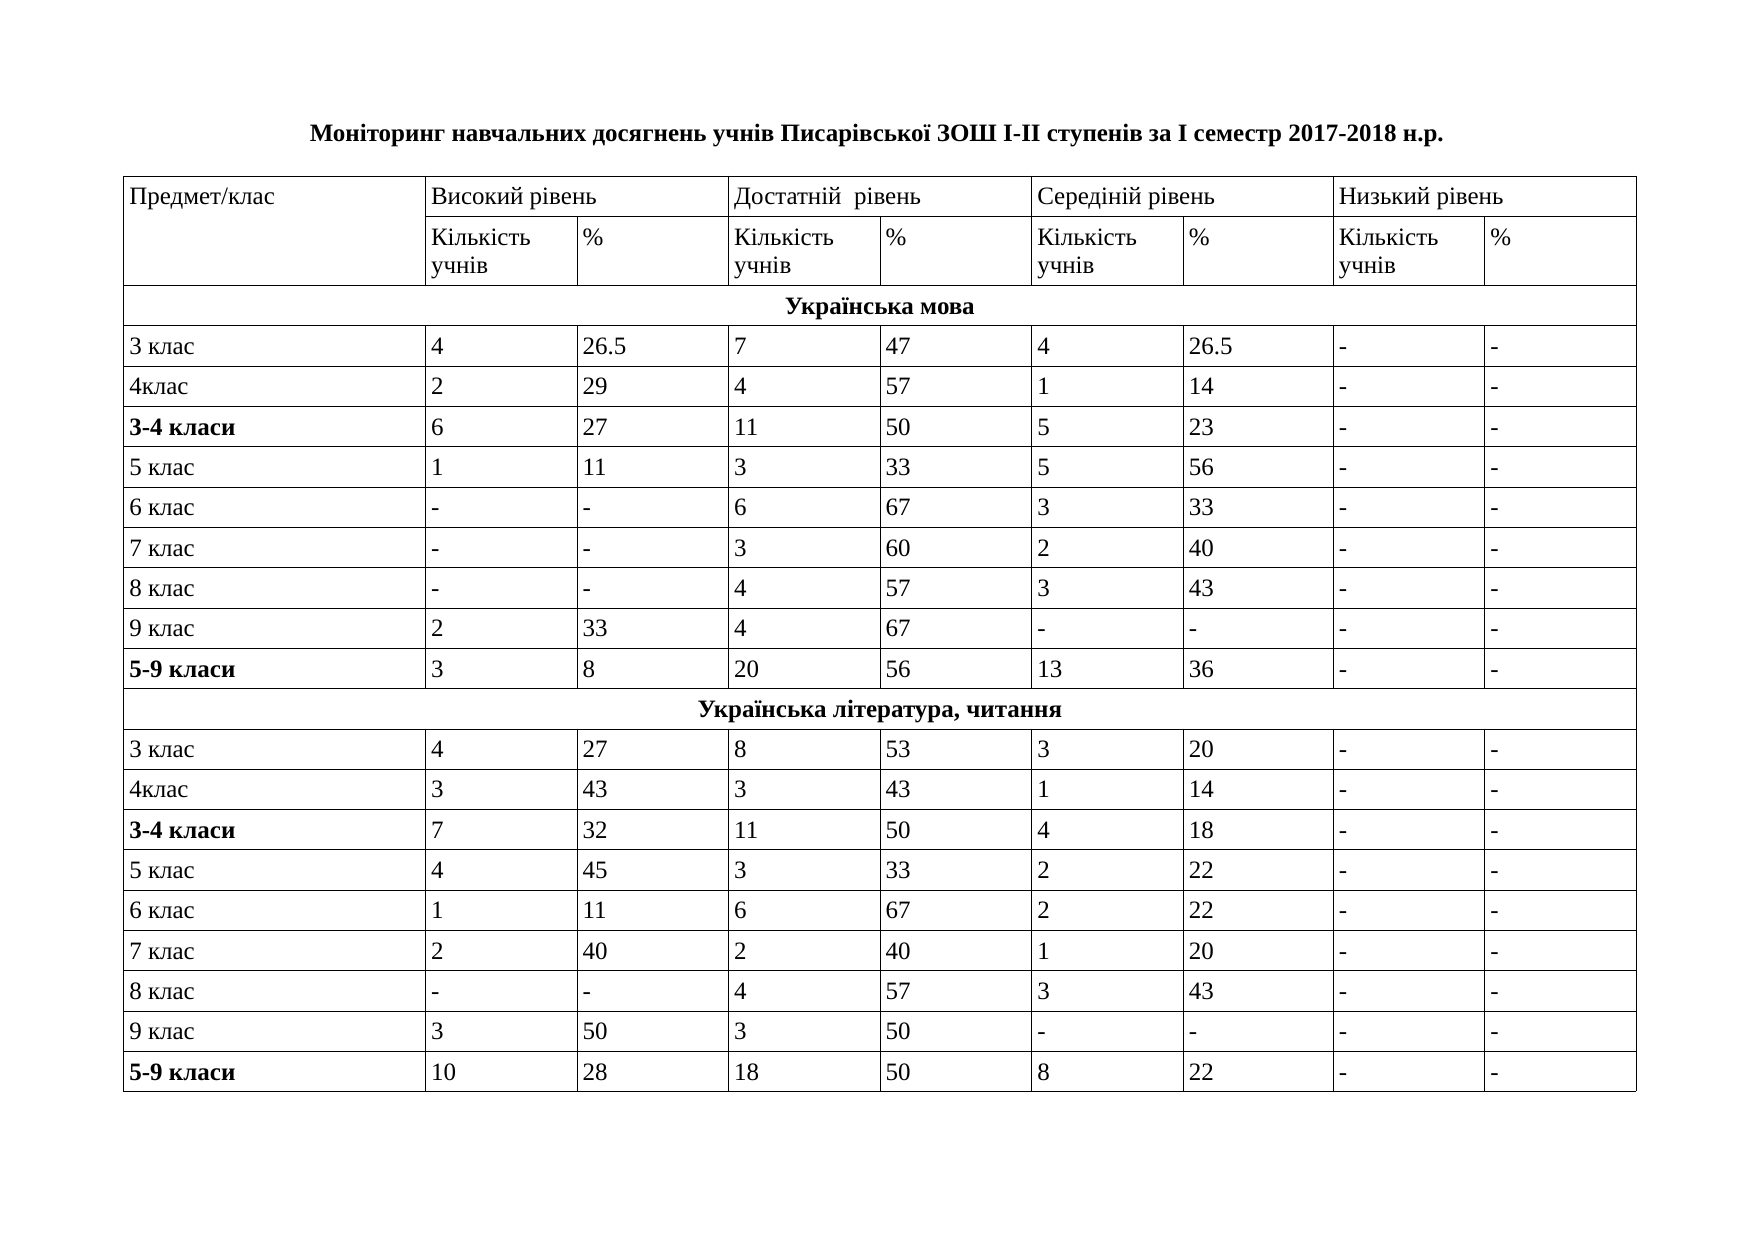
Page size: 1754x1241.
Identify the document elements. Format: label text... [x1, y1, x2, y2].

table_cell - [1334, 326, 1484, 366]
table_cell 47 [881, 326, 1031, 366]
table_cell 40 [881, 931, 1031, 970]
table_cell 3 [426, 1012, 577, 1051]
table_cell - [426, 971, 577, 1011]
table_cell Кількість учнів [426, 217, 577, 285]
table_cell 56 [1184, 447, 1333, 487]
table_cell - [426, 528, 577, 567]
table_cell 2 [729, 931, 880, 970]
table_cell - [1485, 1012, 1636, 1051]
table_cell - [1485, 609, 1636, 648]
table_cell - [1334, 407, 1484, 446]
table_cell 6 клас [124, 488, 425, 527]
table_cell 56 [881, 649, 1031, 688]
table_cell 2 [1032, 528, 1183, 567]
table_cell 33 [1184, 488, 1333, 527]
table_cell 18 [1184, 810, 1333, 849]
table_cell - [1334, 931, 1484, 970]
table_cell - [1334, 850, 1484, 890]
table_cell - [1334, 1052, 1484, 1091]
table_cell 3 [729, 770, 880, 809]
table_cell - [578, 568, 728, 607]
table_cell Кількість учнів [729, 217, 880, 285]
table_cell - [1485, 971, 1636, 1011]
table_cell - [1334, 770, 1484, 809]
table_cell - [1334, 447, 1484, 487]
table_cell 3 [729, 528, 880, 567]
table_cell 7 [426, 810, 577, 849]
table_cell - [578, 971, 728, 1011]
table_cell - [1334, 891, 1484, 930]
table_cell - [1485, 810, 1636, 849]
table_cell 27 [578, 407, 728, 446]
table_cell - [1184, 609, 1333, 648]
table_cell 4клас [124, 770, 425, 809]
table_cell 4клас [124, 367, 425, 406]
table_cell - [1485, 730, 1636, 769]
table_cell 5 клас [124, 447, 425, 487]
table_cell 57 [881, 367, 1031, 406]
table_cell 11 [578, 447, 728, 487]
table_cell 8 клас [124, 568, 425, 607]
table_cell 43 [578, 770, 728, 809]
table_cell 2 [1032, 891, 1183, 930]
table_cell 4 [729, 971, 880, 1011]
table_cell Українська мова [124, 286, 1636, 325]
table_cell 13 [1032, 649, 1183, 688]
table_cell 26,5 [1184, 326, 1333, 366]
table_cell - [1485, 850, 1636, 890]
table_cell 4 [729, 367, 880, 406]
table_cell 40 [1184, 528, 1333, 567]
table_cell 14 [1184, 770, 1333, 809]
table_cell - [1485, 447, 1636, 487]
table_cell 33 [881, 447, 1031, 487]
table_header Високий рівень [426, 177, 728, 216]
table_cell 3 [1032, 730, 1183, 769]
table_cell 18 [729, 1052, 880, 1091]
table_cell 1 [426, 891, 577, 930]
table_cell 9 клас [124, 1012, 425, 1051]
table_cell % [881, 217, 1031, 285]
table_cell 2 [426, 931, 577, 970]
table_cell 9 клас [124, 609, 425, 648]
table_cell 20 [1184, 730, 1333, 769]
table_cell 57 [881, 568, 1031, 607]
table_cell 23 [1184, 407, 1333, 446]
table_cell Кількість учнів [1032, 217, 1183, 285]
text Моніторинг навчальних досягнень учнів Писарівської ЗОШ І-ІІ ступенів за І семестр 2017-2018 н.р. [118, 118, 1636, 147]
table_cell - [1334, 367, 1484, 406]
table_cell 7 клас [124, 528, 425, 567]
table_cell 5-9 класи [124, 649, 425, 688]
table_cell 3 клас [124, 326, 425, 366]
table_cell 8 клас [124, 971, 425, 1011]
table_cell 50 [578, 1012, 728, 1051]
table_cell - [1485, 649, 1636, 688]
table_cell 20 [729, 649, 880, 688]
table_cell 3 клас [124, 730, 425, 769]
table_cell 26,5 [578, 326, 728, 366]
table_cell 22 [1184, 1052, 1333, 1091]
table_cell 6 [426, 407, 577, 446]
table_cell 3 [426, 649, 577, 688]
table_cell - [1334, 971, 1484, 1011]
table_cell Українська література, читання [124, 689, 1636, 728]
table_cell 3 [1032, 971, 1183, 1011]
table_cell - [1485, 1052, 1636, 1091]
table_cell - [1032, 609, 1183, 648]
table_cell 5 [1032, 447, 1183, 487]
table_cell 4 [1032, 810, 1183, 849]
table_cell - [578, 528, 728, 567]
table_cell 27 [578, 730, 728, 769]
table_cell 5-9 класи [124, 1052, 425, 1091]
table_cell 20 [1184, 931, 1333, 970]
table_cell 22 [1184, 891, 1333, 930]
table_cell - [578, 488, 728, 527]
table_cell - [1334, 730, 1484, 769]
table_cell 40 [578, 931, 728, 970]
table_cell 8 [1032, 1052, 1183, 1091]
table_cell 22 [1184, 850, 1333, 890]
table_cell - [1334, 528, 1484, 567]
table_cell - [1485, 528, 1636, 567]
table_cell % [1184, 217, 1333, 285]
table_cell 5 клас [124, 850, 425, 890]
table_cell 50 [881, 810, 1031, 849]
table_cell - [1032, 1012, 1183, 1051]
table_header Предмет/клас [124, 177, 425, 285]
table_cell 6 [729, 488, 880, 527]
table_cell 2 [426, 367, 577, 406]
table_cell 3 [729, 1012, 880, 1051]
table_cell 43 [1184, 568, 1333, 607]
table_cell 7 [729, 326, 880, 366]
table_cell 1 [1032, 770, 1183, 809]
table_cell 29 [578, 367, 728, 406]
table_cell 14 [1184, 367, 1333, 406]
table_cell 43 [1184, 971, 1333, 1011]
table_header Достатній рівень [729, 177, 1031, 216]
table_cell - [1485, 891, 1636, 930]
table_cell 67 [881, 488, 1031, 527]
table_cell 4 [426, 730, 577, 769]
table_cell 11 [729, 407, 880, 446]
table_cell - [1334, 649, 1484, 688]
table_cell 2 [1032, 850, 1183, 890]
table_cell 50 [881, 407, 1031, 446]
table_cell - [1485, 770, 1636, 809]
table_cell 36 [1184, 649, 1333, 688]
table_cell 3 [1032, 568, 1183, 607]
table_cell 4 [729, 568, 880, 607]
table_cell - [1485, 488, 1636, 527]
table_cell 10 [426, 1052, 577, 1091]
table_cell - [1485, 568, 1636, 607]
table_cell 32 [578, 810, 728, 849]
table_cell - [1334, 810, 1484, 849]
table_cell 6 клас [124, 891, 425, 930]
table_cell - [426, 488, 577, 527]
table_header Низький рівень [1334, 177, 1636, 216]
table_cell 8 [729, 730, 880, 769]
table_cell 53 [881, 730, 1031, 769]
table_cell 45 [578, 850, 728, 890]
table_cell Кількість учнів [1334, 217, 1484, 285]
table_cell 50 [881, 1012, 1031, 1051]
table_cell 2 [426, 609, 577, 648]
table_cell - [1334, 1012, 1484, 1051]
table_cell 50 [881, 1052, 1031, 1091]
table_cell 3-4 класи [124, 407, 425, 446]
table_cell 33 [881, 850, 1031, 890]
table_cell 5 [1032, 407, 1183, 446]
table_cell - [1485, 367, 1636, 406]
table_cell 4 [426, 850, 577, 890]
table_cell 4 [729, 609, 880, 648]
table_cell - [1334, 568, 1484, 607]
table_cell 6 [729, 891, 880, 930]
table_cell 33 [578, 609, 728, 648]
table_cell - [1485, 326, 1636, 366]
table_cell 3-4 класи [124, 810, 425, 849]
table_cell 43 [881, 770, 1031, 809]
table_cell - [1485, 407, 1636, 446]
table_cell 4 [426, 326, 577, 366]
table_cell 3 [1032, 488, 1183, 527]
table_cell 3 [729, 447, 880, 487]
table_cell - [1334, 609, 1484, 648]
table_cell 11 [578, 891, 728, 930]
table_cell 57 [881, 971, 1031, 1011]
table_cell - [1485, 931, 1636, 970]
table_cell 3 [426, 770, 577, 809]
table_cell - [1334, 488, 1484, 527]
table_cell 67 [881, 891, 1031, 930]
table_cell 11 [729, 810, 880, 849]
table_cell 67 [881, 609, 1031, 648]
table_cell 1 [1032, 367, 1183, 406]
table_cell - [1184, 1012, 1333, 1051]
table_cell 1 [1032, 931, 1183, 970]
table_cell 1 [426, 447, 577, 487]
table_cell - [426, 568, 577, 607]
table_cell 4 [1032, 326, 1183, 366]
table_cell % [1485, 217, 1636, 285]
table_cell 60 [881, 528, 1031, 567]
table_cell 8 [578, 649, 728, 688]
table_cell % [578, 217, 728, 285]
table_header Середіній рівень [1032, 177, 1333, 216]
table_cell 28 [578, 1052, 728, 1091]
table_cell 7 клас [124, 931, 425, 970]
table_cell 3 [729, 850, 880, 890]
